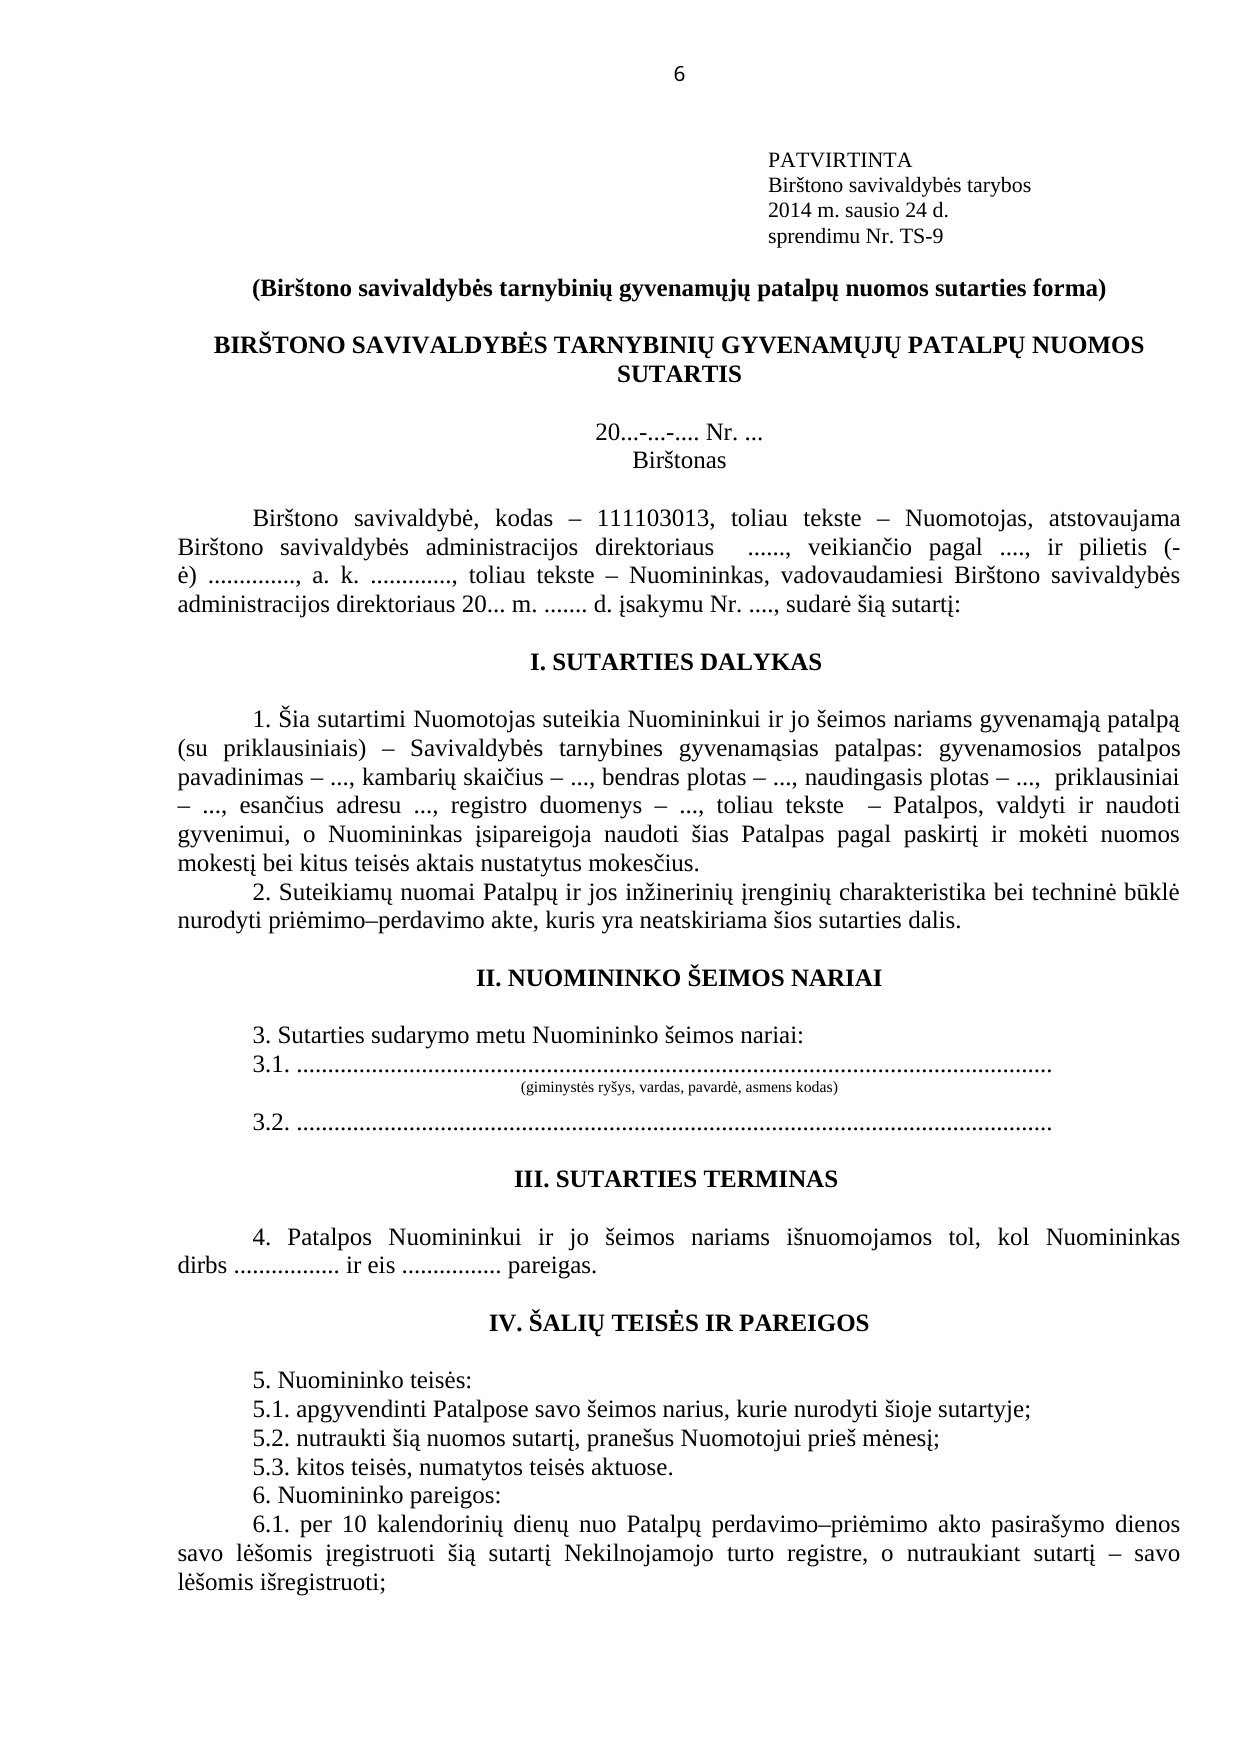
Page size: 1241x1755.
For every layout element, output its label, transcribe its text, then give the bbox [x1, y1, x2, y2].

text 5.2. nutraukti šią nuomos sutartį, pranešus Nuomotojui prieš mėnesį; [177, 1423, 1181, 1452]
text 3.2. ......................................................................................................................... [177, 1107, 1181, 1136]
text 2014 m. sausio 24 d. [177, 197, 1181, 223]
text 5.1. apgyvendinti Patalpose savo šeimos narius, kurie nurodyti šioje sutartyje; [177, 1394, 1181, 1423]
text sprendimu Nr. TS-9 [177, 223, 1181, 248]
text BIRŠTONO SAVIVALDYBĖS TARNYBINIŲ GYVENAMŲJŲ PATALPŲ NUOMOS SUTARTIS [177, 331, 1181, 388]
text 6. Nuomininko pareigos: [177, 1481, 1181, 1509]
text 3.1. ......................................................................................................................... [177, 1049, 1181, 1078]
text 5. Nuomininko teisės: [177, 1366, 1181, 1394]
text Birštono savivaldybė, kodas – 111103013, toliau tekste – Nuomotojas, atstovaujama Birštono savivaldybės administracijos direktoriaus ......, veikiančio pagal ...., ir pilietis (-ė) .............., a. k. ............., toliau tekste – Nuomininkas, vadovaudamiesi Birštono savivaldybės administracijos direktoriaus 20... m. ....... d. įsakymu Nr. ...., sudarė šią sutartį: [177, 503, 1181, 618]
text 6.1. per 10 kalendorinių dienų nuo Patalpų perdavimo–priėmimo akto pasirašymo dienos savo lėšomis įregistruoti šią sutartį Nekilnojamojo turto registre, o nutraukiant sutartį – savo lėšomis išregistruoti; [177, 1509, 1181, 1596]
text 5.3. kitos teisės, numatytos teisės aktuose. [177, 1452, 1181, 1481]
text (Birštono savivaldybės tarnybinių gyvenamųjų patalpų nuomos sutarties forma) [177, 273, 1181, 302]
text III. SUTARTIES TERMINAS [177, 1164, 1181, 1193]
text 3. Sutarties sudarymo metu Nuomininko šeimos nariai: [177, 1021, 1181, 1049]
text PATVIRTINTA [177, 147, 1181, 172]
text IV. ŠALIŲ TEISĖS IR PAREIGOS [177, 1308, 1181, 1337]
text Birštonas [177, 446, 1181, 474]
text I. SUTARTIES DALYKAS [177, 647, 1181, 676]
text 4. Patalpos Nuomininkui ir jo šeimos nariams išnuomojamos tol, kol Nuomininkas dirbs ................. ir eis ................ pareigas. [177, 1222, 1181, 1279]
text 20...-...-.... Nr. ... [177, 417, 1181, 446]
text II. NUOMININKO ŠEIMOS NARIAI [177, 963, 1181, 992]
text 2. Suteikiamų nuomai Patalpų ir jos inžinerinių įrenginių charakteristika bei techninė būklė nurodyti priėmimo–perdavimo akte, kuris yra neatskiriama šios sutarties dalis. [177, 877, 1181, 934]
text Birštono savivaldybės tarybos [177, 172, 1181, 197]
text (giminystės ryšys, vardas, pavardė, asmens kodas) [177, 1078, 1181, 1107]
text 1. Šia sutartimi Nuomotojas suteikia Nuomininkui ir jo šeimos nariams gyvenamąją patalpą (su priklausiniais) – Savivaldybės tarnybines gyvenamąsias patalpas: gyvenamosios patalpos pavadinimas – ..., kambarių skaičius – ..., bendras plotas – ..., naudingasis plotas – ..., priklausiniai – ..., esančius adresu ..., registro duomenys – ..., toliau tekste – Patalpos, valdyti ir naudoti gyvenimui, o Nuomininkas įsipareigoja naudoti šias Patalpas pagal paskirtį ir mokėti nuomos mokestį bei kitus teisės aktais nustatytus mokesčius. [177, 704, 1181, 877]
